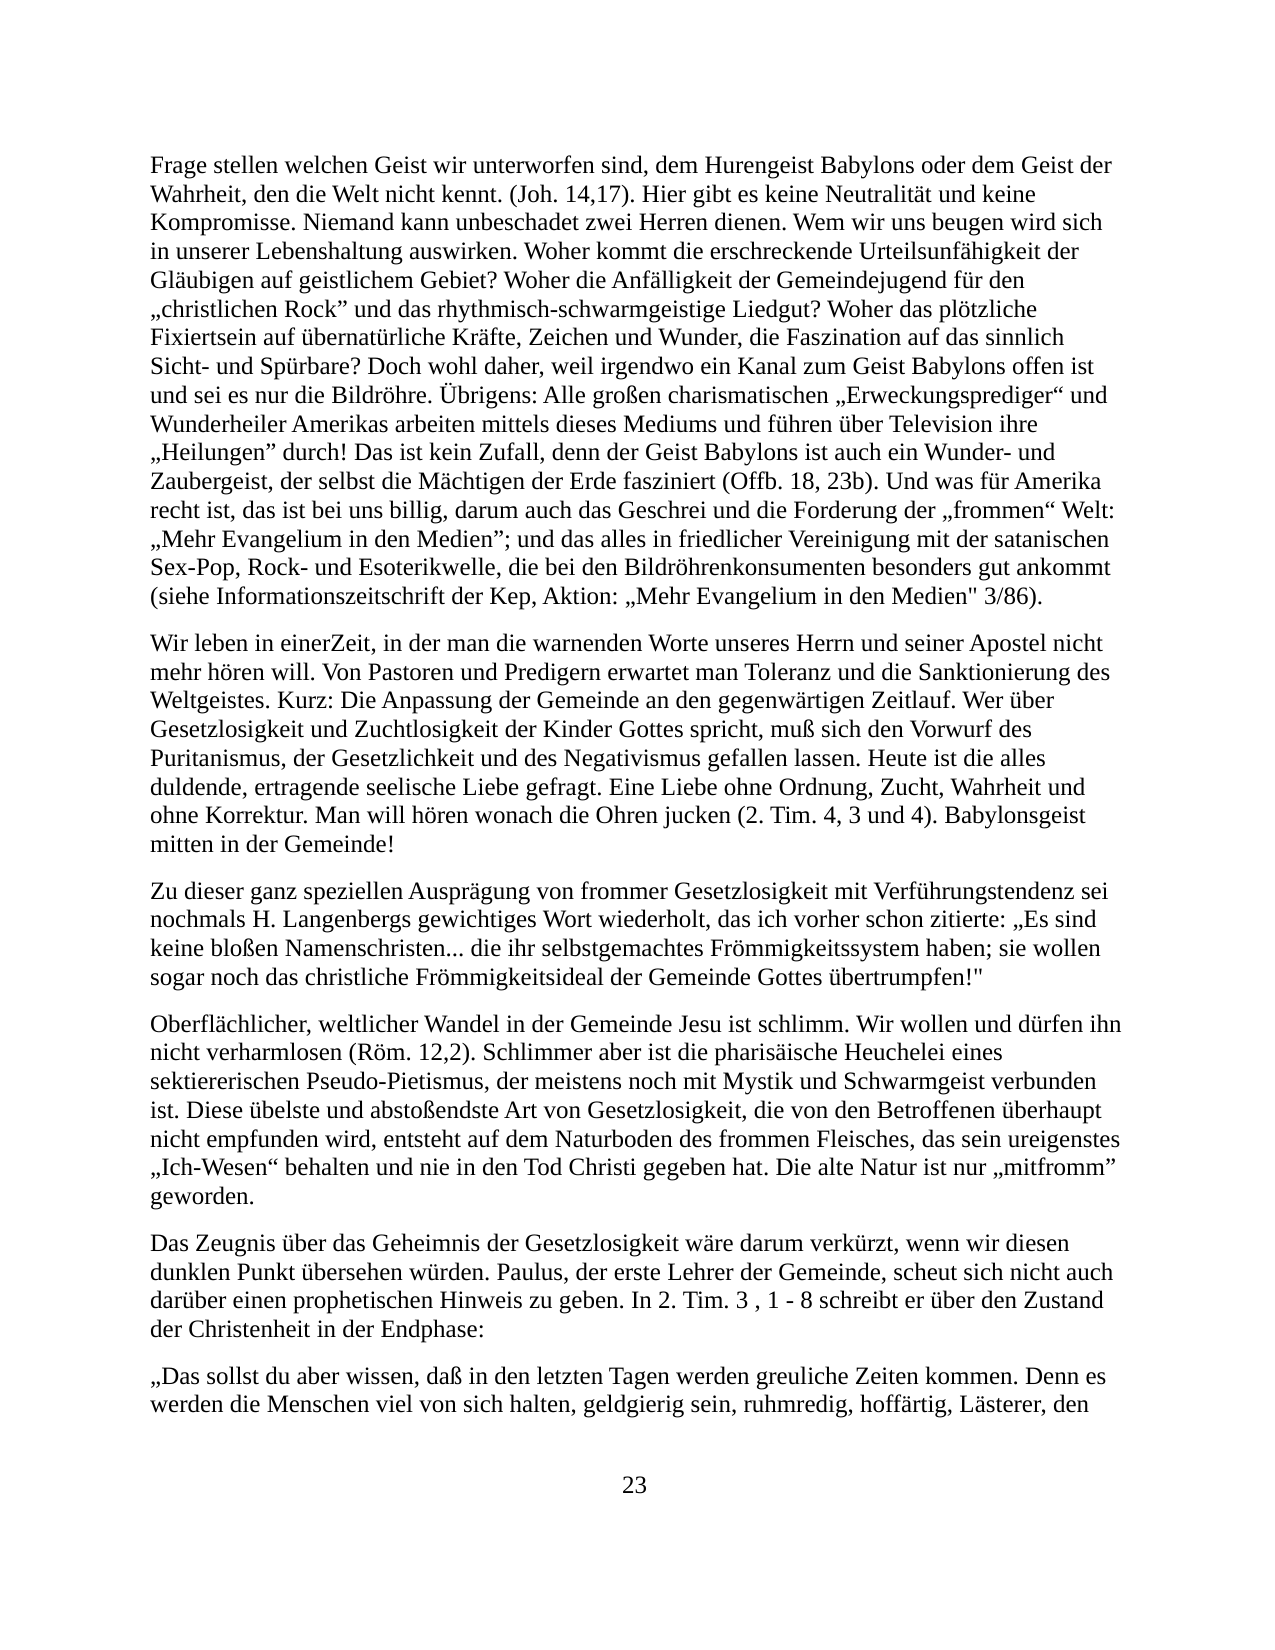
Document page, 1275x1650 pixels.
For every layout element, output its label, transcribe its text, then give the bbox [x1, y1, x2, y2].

text Zu dieser ganz speziellen Ausprägung von frommer Gesetzlosigkeit mit Verführungstendenz sei nochmals H. Langenbergs gewichtiges Wort wiederholt, das ich vorher schon zitierte: „Es sind keine bloßen Namenschristen... die ihr selbstgemachtes Frömmigkeitssystem haben; sie wollen sogar noch das christliche Frömmigkeitsideal der Gemeinde Gottes übertrumpfen!" [150, 876, 1125, 991]
text „Das sollst du aber wissen, daß in den letzten Tagen werden greuliche Zeiten kommen. Denn es werden die Menschen viel von sich halten, geldgierig sein, ruhmredig, hoffärtig, Lästerer, den [150, 1361, 1125, 1418]
text Das Zeugnis über das Geheimnis der Gesetzlosigkeit wäre darum verkürzt, wenn wir diesen dunklen Punkt übersehen würden. Paulus, der erste Lehrer der Gemeinde, scheut sich nicht auch darüber einen prophetischen Hinweis zu geben. In 2. Tim. 3 , 1 - 8 schreibt er über den Zustand der Christenheit in der Endphase: [150, 1228, 1125, 1343]
text Oberflächlicher, weltlicher Wandel in der Gemeinde Jesu ist schlimm. Wir wollen und dürfen ihn nicht verharmlosen (Röm. 12,2). Schlimmer aber ist die pharisäische Heuchelei eines sektiererischen Pseudo-Pietismus, der meistens noch mit Mystik und Schwarmgeist verbunden ist. Diese übelste und abstoßendste Art von Gesetzlosigkeit, die von den Betroffenen überhaupt nicht empfunden wird, entsteht auf dem Naturboden des frommen Fleisches, das sein ureigenstes „Ich-Wesen“ behalten und nie in den Tod Christi gegeben hat. Die alte Natur ist nur „mitfromm” geworden. [150, 1009, 1125, 1210]
text Wir leben in einerZeit, in der man die warnenden Worte unseres Herrn und seiner Apostel nicht mehr hören will. Von Pastoren und Predigern erwartet man Toleranz und die Sanktionierung des Weltgeistes. Kurz: Die Anpassung der Gemeinde an den gegenwärtigen Zeitlauf. Wer über Gesetzlosigkeit und Zuchtlosigkeit der Kinder Gottes spricht, muß sich den Vorwurf des Puritanismus, der Gesetzlichkeit und des Negativismus gefallen lassen. Heute ist die alles duldende, ertragende seelische Liebe gefragt. Eine Liebe ohne Ordnung, Zucht, Wahrheit und ohne Korrektur. Man will hören wonach die Ohren jucken (2. Tim. 4, 3 und 4). Babylonsgeist mitten in der Gemeinde! [150, 628, 1125, 858]
text Frage stellen welchen Geist wir unterworfen sind, dem Hurengeist Babylons oder dem Geist der Wahrheit, den die Welt nicht kennt. (Joh. 14,17). Hier gibt es keine Neutralität und keine Kompromisse. Niemand kann unbeschadet zwei Herren dienen. Wem wir uns beugen wird sich in unserer Lebenshaltung auswirken. Woher kommt die erschreckende Urteilsunfähigkeit der Gläubigen auf geistlichem Gebiet? Woher die Anfälligkeit der Gemeindejugend für den „christlichen Rock” und das rhythmisch-schwarmgeistige Liedgut? Woher das plötzliche Fixiertsein auf übernatürliche Kräfte, Zeichen und Wunder, die Faszination auf das sinnlich Sicht- und Spürbare? Doch wohl daher, weil irgendwo ein Kanal zum Geist Babylons offen ist und sei es nur die Bildröhre. Übrigens: Alle großen charismatischen „Erweckungsprediger“ und Wunderheiler Amerikas arbeiten mittels dieses Mediums und führen über Television ihre „Heilungen” durch! Das ist kein Zufall, denn der Geist Babylons ist auch ein Wunder- und Zaubergeist, der selbst die Mächtigen der Erde fasziniert (Offb. 18, 23b). Und was für Amerika recht ist, das ist bei uns billig, darum auch das Geschrei und die Forderung der „frommen“ Welt: „Mehr Evangelium in den Medien”; und das alles in friedlicher Vereinigung mit der satanischen Sex-Pop, Rock- und Esoterikwelle, die bei den Bildröhrenkonsumenten besonders gut ankommt (siehe Informationszeitschrift der Kep, Aktion: „Mehr Evangelium in den Medien" 3/86). [150, 150, 1125, 610]
